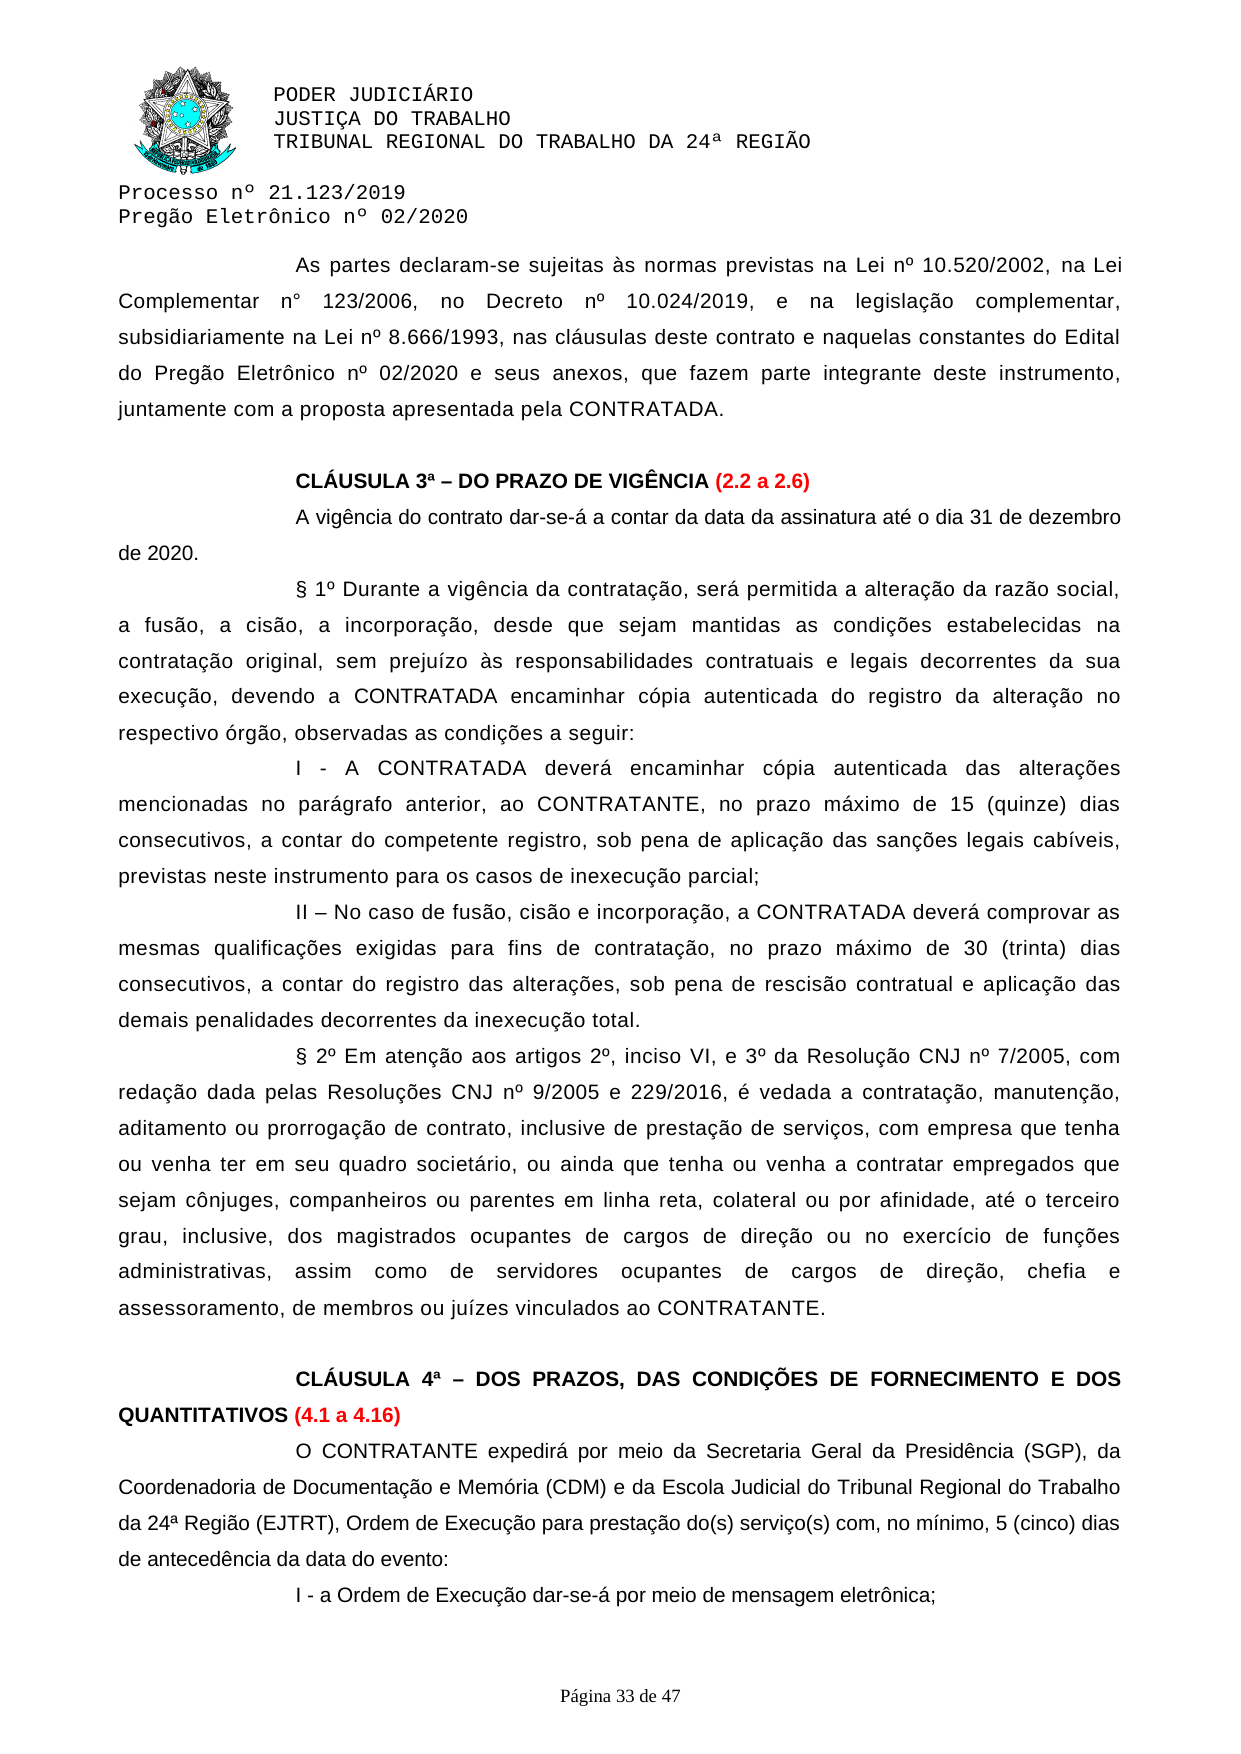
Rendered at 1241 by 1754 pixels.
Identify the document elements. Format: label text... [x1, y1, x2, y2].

text CLÁUSULA 3ª – DO PRAZO DE VIGÊNCIA (2.2 a 2.6) [118, 469, 1122, 493]
text I - A CONTRATADA deverá encaminhar cópia autenticada das alterações mencionadas no parágrafo anterior, ao CONTRATANTE, no prazo máximo de 15 (quinze) dias consecutivos, a contar do competente registro, sob pena de aplicação das sanções legais cabíveis, previstas neste instrumento para os casos de inexecução parcial; [118, 756, 1122, 888]
text O CONTRATANTE expedirá por meio da Secretaria Geral da Presidência (SGP), da Coordenadoria de Documentação e Memória (CDM) e da Escola Judicial do Tribunal Regional do Trabalho da 24ª Região (EJTRT), Ordem de Execução para prestação do(s) serviço(s) com, no mínimo, 5 (cinco) dias de antecedência da data do evento: [118, 1439, 1122, 1571]
text CLÁUSULA 4ª – DOS PRAZOS, DAS CONDIÇÕES DE FORNECIMENTO E DOS QUANTITATIVOS (4.1 a 4.16) [118, 1367, 1122, 1427]
picture [133, 66, 238, 175]
text A vigência do contrato dar-se-á a contar da data da assinatura até o dia 31 de dezembro de 2020. [118, 505, 1122, 564]
text § 1º Durante a vigência da contratação, será permitida a alteração da razão social, a fusão, a cisão, a incorporação, desde que sejam mantidas as condições estabelecidas na contratação original, sem prejuízo às responsabilidades contratuais e legais decorrentes da sua execução, devendo a CONTRATADA encaminhar cópia autenticada do registro da alteração no respectivo órgão, observadas as condições a seguir: [118, 577, 1122, 744]
text II – No caso de fusão, cisão e incorporação, a CONTRATADA deverá comprovar as mesmas qualificações exigidas para fins de contratação, no prazo máximo de 30 (trinta) dias consecutivos, a contar do registro das alterações, sob pena de rescisão contratual e aplicação das demais penalidades decorrentes da inexecução total. [118, 900, 1122, 1032]
text § 2º Em atenção aos artigos 2º, inciso VI, e 3º da Resolução CNJ nº 7/2005, com redação dada pelas Resoluções CNJ nº 9/2005 e 229/2016, é vedada a contratação, manutenção, aditamento ou prorrogação de contrato, inclusive de prestação de serviços, com empresa que tenha ou venha ter em seu quadro societário, ou ainda que tenha ou venha a contratar empregados que sejam cônjuges, companheiros ou parentes em linha reta, colateral ou por afinidade, até o terceiro grau, inclusive, dos magistrados ocupantes de cargos de direção ou no exercício de funções administrativas, assim como de servidores ocupantes de cargos de direção, chefia e assessoramento, de membros ou juízes vinculados ao CONTRATANTE. [118, 1044, 1122, 1319]
text As partes declaram-se sujeitas às normas previstas na Lei nº 10.520/2002, na Lei Complementar n° 123/2006, no Decreto nº 10.024/2019, e na legislação complementar, subsidiariamente na Lei nº 8.666/1993, nas cláusulas deste contrato e naquelas constantes do Edital do Pregão Eletrônico nº 02/2020 e seus anexos, que fazem parte integrante deste instrumento, juntamente com a proposta apresentada pela CONTRATADA. [118, 253, 1122, 421]
text I - a Ordem de Execução dar-se-á por meio de mensagem eletrônica; [118, 1583, 1122, 1607]
